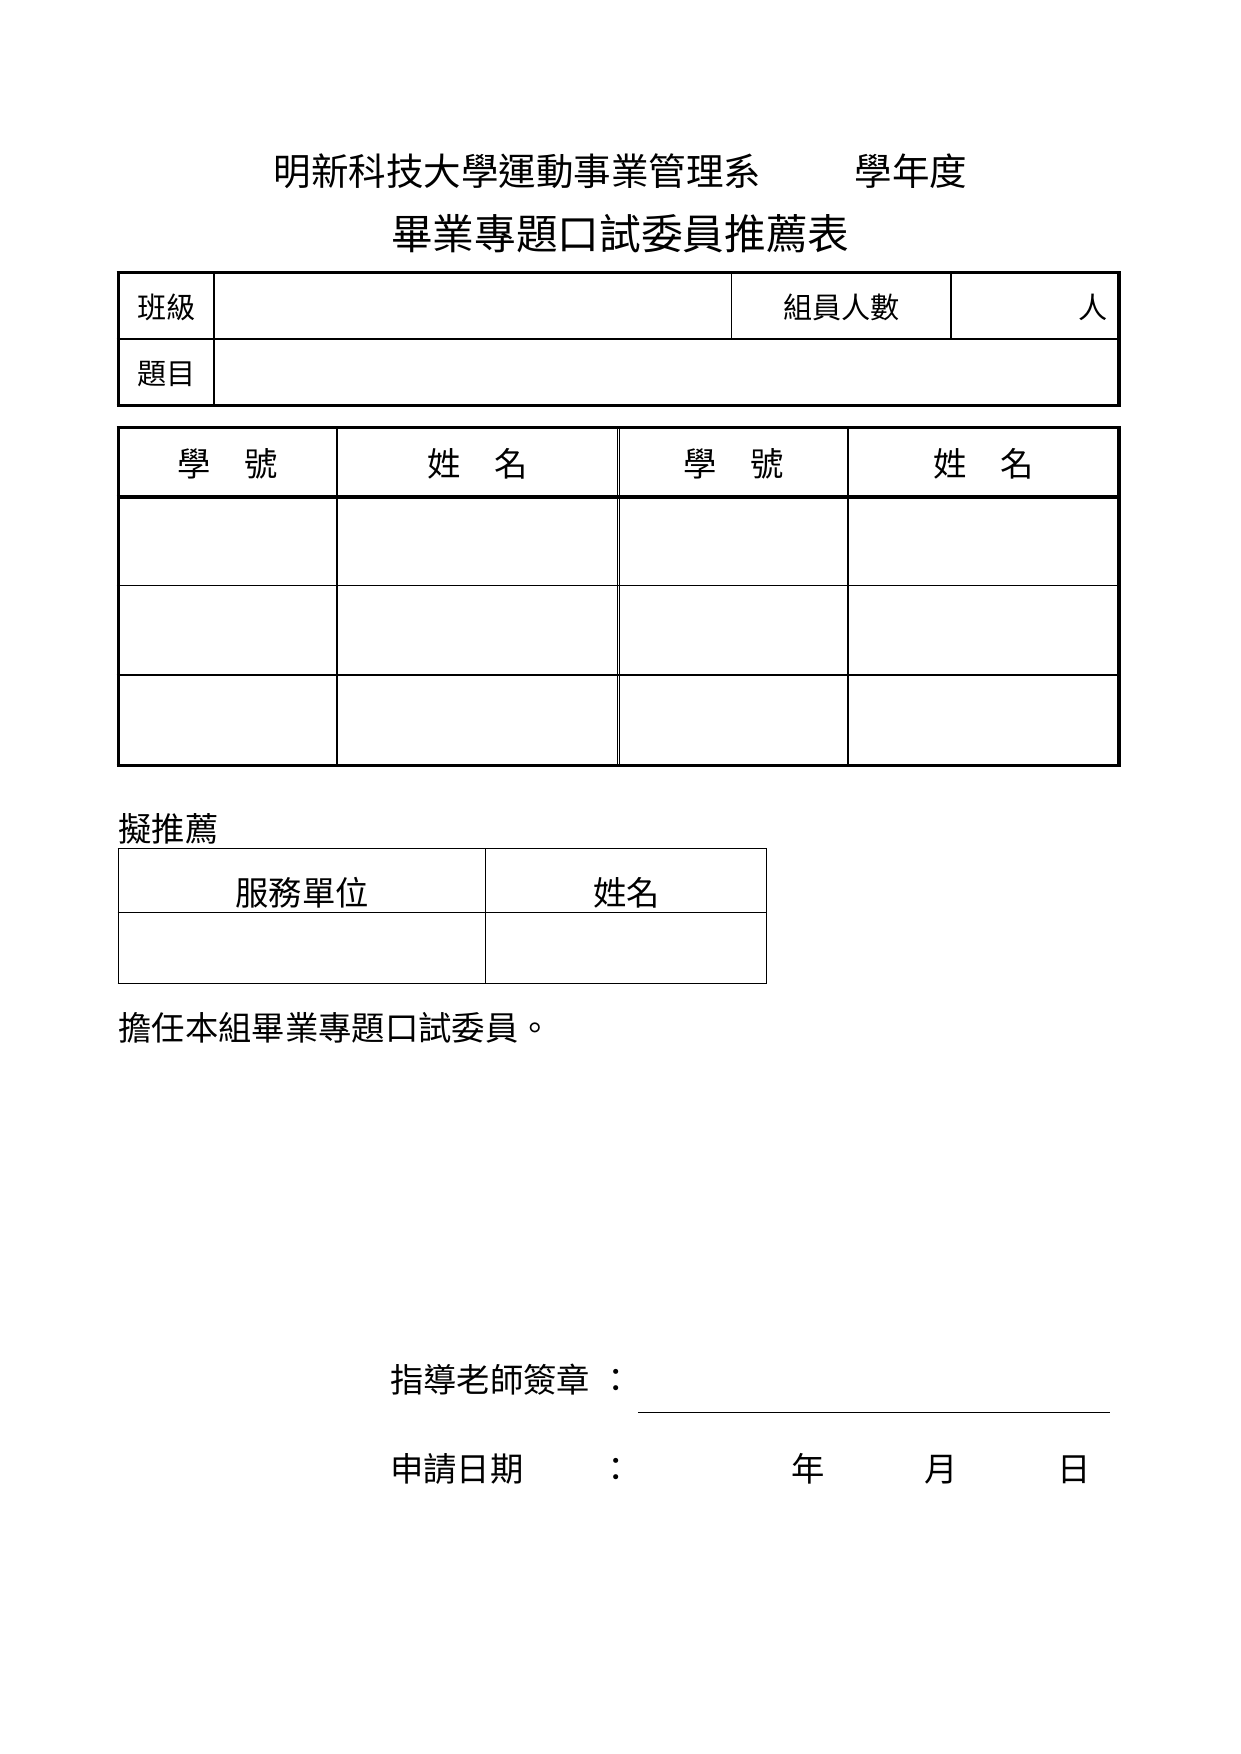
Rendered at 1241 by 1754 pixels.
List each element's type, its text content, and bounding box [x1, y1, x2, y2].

table_cell ： [594, 1323, 638, 1412]
table_cell [120, 586, 336, 674]
table_cell [215, 340, 1117, 404]
table_header [638, 1234, 1110, 1323]
table_cell [638, 1323, 1110, 1412]
table_cell 申請日期 [387, 1412, 593, 1500]
table_header [594, 1234, 638, 1323]
table_header [387, 1234, 593, 1323]
table_cell [338, 676, 617, 763]
text 擬推薦 [118, 786, 1122, 848]
table_cell [620, 676, 847, 763]
table_cell [620, 499, 847, 585]
table_header 組員人數 [732, 274, 950, 338]
table_cell [120, 499, 336, 585]
table_cell 年 月 日 [638, 1413, 1110, 1500]
table_cell 指導老師簽章 [387, 1323, 593, 1412]
table_header 學 號 [120, 429, 336, 495]
table_cell 題目 [120, 340, 213, 404]
table_header 服務單位 [119, 849, 485, 912]
table_cell [120, 676, 336, 763]
text 畢業專題口試委員推薦表 [118, 189, 1122, 252]
text 明新科技大學運動事業管理系 學年度 [118, 127, 1122, 189]
table_cell [849, 586, 1117, 674]
table_cell [486, 913, 766, 983]
table_header [215, 274, 731, 338]
table_header 姓 名 [849, 429, 1117, 495]
table_header 姓 名 [338, 429, 617, 495]
table_header 班級 [120, 274, 213, 338]
table_cell [338, 586, 617, 674]
table_cell ： [594, 1412, 638, 1500]
table_cell [849, 676, 1117, 763]
table_cell [338, 499, 617, 585]
table_cell [849, 499, 1117, 585]
text 擔任本組畢業專題口試委員。 [118, 984, 1122, 1047]
table_cell [119, 913, 485, 983]
table_header 學 號 [620, 429, 847, 495]
table_header 人 [952, 274, 1117, 338]
table_cell [620, 586, 847, 674]
table_header 姓名 [486, 849, 766, 912]
